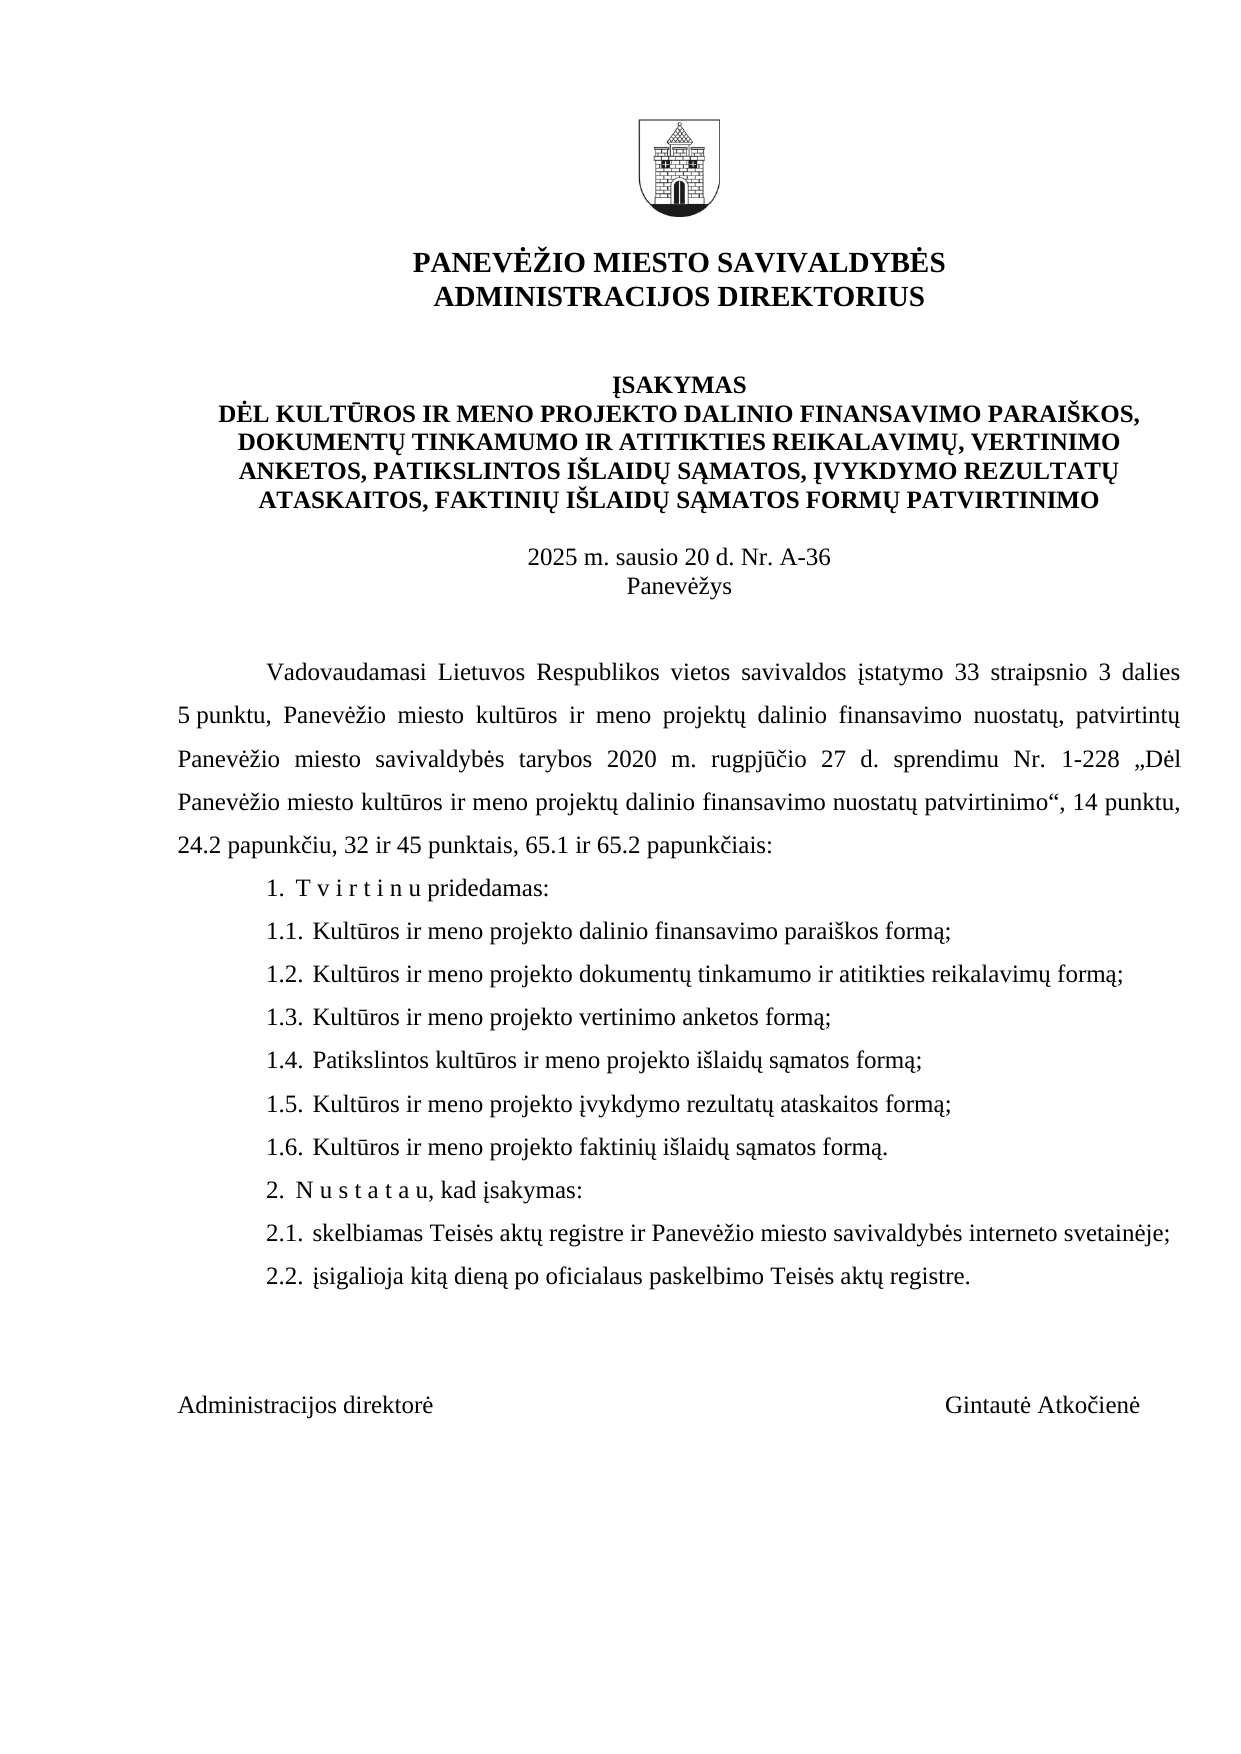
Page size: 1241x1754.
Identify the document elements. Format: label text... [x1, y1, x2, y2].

text DĖL KULTŪROS IR MENO PROJEKTO DALINIO FINANSAVIMO PARAIŠKOS, DOKUMENTŲ TINKAMUMO IR ATITIKTIES REIKALAVIMŲ, VERTINIMO ANKETOS, PATIKSLINTOS IŠLAIDŲ SĄMATOS, ĮVYKDYMO REZULTATŲ ATASKAITOS, FAKTINIŲ IŠLAIDŲ SĄMATOS FORMŲ PATVIRTINIMO [177, 399, 1181, 514]
text 1.2. Kultūros ir meno projekto dokumentų tinkamumo ir atitikties reikalavimų formą; [177, 959, 1181, 988]
text ADMINISTRACIJOS DIREKTORIUS [177, 279, 1181, 312]
subtitle Panevėžys [177, 571, 1181, 600]
text 1.1. Kultūros ir meno projekto dalinio finansavimo paraiškos formą; [177, 916, 1181, 945]
text 2025 m. sausio 20 d. Nr. A-36 [177, 542, 1181, 571]
text Administracijos direktorė Gintautė Atkočienė [177, 1391, 1181, 1419]
text 1.5. Kultūros ir meno projekto įvykdymo rezultatų ataskaitos formą; [177, 1089, 1181, 1117]
text 1.4. Patikslintos kultūros ir meno projekto išlaidų sąmatos formą; [177, 1046, 1181, 1074]
text 1. T v i r t i n u pridedamas: [177, 873, 1181, 902]
text ĮSAKYMAS [177, 370, 1181, 399]
text PANEVĖŽIO MIESTO SAVIVALDYBĖS [177, 245, 1181, 279]
text Vadovaudamasi Lietuvos Respublikos vietos savivaldos įstatymo 33 straipsnio 3 dalies 5 punktu, Panevėžio miesto kultūros ir meno projektų dalinio finansavimo nuostatų, patvirtintų Panevėžio miesto savivaldybės tarybos 2020 m. rugpjūčio 27 d. sprendimu Nr. 1-228 „Dėl Panevėžio miesto kultūros ir meno projektų dalinio finansavimo nuostatų patvirtinimo“, 14 punktu, 24.2 papunkčiu, 32 ir 45 punktais, 65.1 ir 65.2 papunkčiais: [177, 657, 1181, 859]
text 1.6. Kultūros ir meno projekto faktinių išlaidų sąmatos formą. [177, 1132, 1181, 1161]
text 1.3. Kultūros ir meno projekto vertinimo anketos formą; [177, 1002, 1181, 1031]
text 2.1. skelbiamas Teisės aktų registre ir Panevėžio miesto savivaldybės interneto svetainėje; [177, 1218, 1181, 1247]
text 2. N u s t a t a u, kad įsakymas: [177, 1175, 1181, 1204]
text 2.2. įsigalioja kitą dieną po oficialaus paskelbimo Teisės aktų registre. [177, 1261, 1181, 1290]
